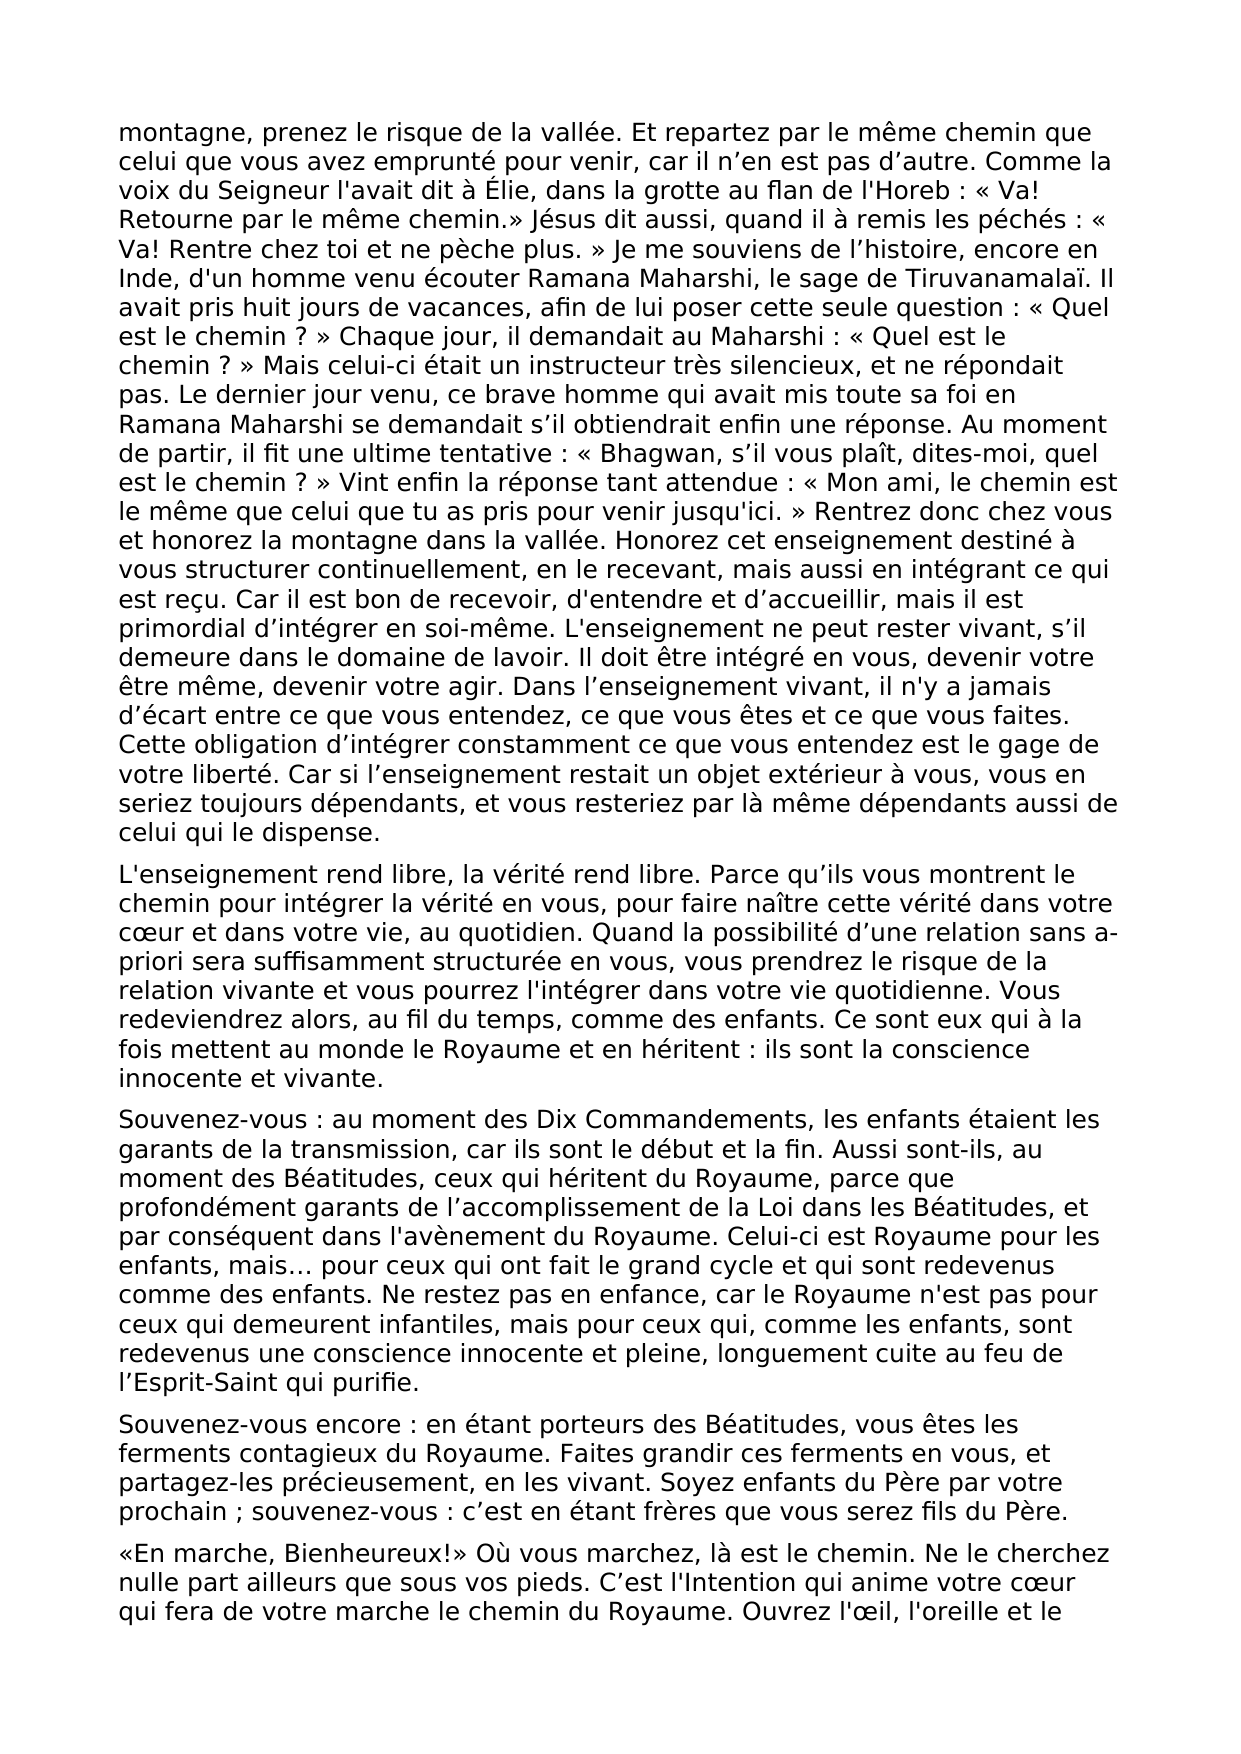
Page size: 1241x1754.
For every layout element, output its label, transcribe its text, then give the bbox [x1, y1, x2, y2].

text L'enseignement rend libre, la vérité rend libre. Parce qu’ils vous montrent le chemin pour intégrer la vérité en vous, pour faire naître cette vérité dans votre cœur et dans votre vie, au quotidien. Quand la possibilité d’une relation sans a-priori sera suffisamment structurée en vous, vous prendrez le risque de la relation vivante et vous pourrez l'intégrer dans votre vie quotidienne. Vous redeviendrez alors, au fil du temps, comme des enfants. Ce sont eux qui à la fois mettent au monde le Royaume et en héritent : ils sont la conscience innocente et vivante. [118, 860, 1122, 1093]
text «En marche, Bienheureux!» Où vous marchez, là est le chemin. Ne le cherchez nulle part ailleurs que sous vos pieds. C’est l'Intention qui anime votre cœur qui fera de votre marche le chemin du Royaume. Ouvrez l'œil, l'oreille et le [118, 1539, 1122, 1626]
text Souvenez-vous encore : en étant porteurs des Béatitudes, vous êtes les ferments contagieux du Royaume. Faites grandir ces ferments en vous, et partagez-les précieusement, en les vivant. Soyez enfants du Père par votre prochain ; souvenez-vous : c’est en étant frères que vous serez fils du Père. [118, 1410, 1122, 1526]
text montagne, prenez le risque de la vallée. Et repartez par le même chemin que celui que vous avez emprunté pour venir, car il n’en est pas d’autre. Comme la voix du Seigneur l'avait dit à Élie, dans la grotte au flan de l'Horeb : « Va! Retourne par le même chemin.» Jésus dit aussi, quand il à remis les péchés : « Va! Rentre chez toi et ne pèche plus. » Je me souviens de l’histoire, encore en Inde, d'un homme venu écouter Ramana Maharshi, le sage de Tiruvanamalaï. Il avait pris huit jours de vacances, afin de lui poser cette seule question : « Quel est le chemin ? » Chaque jour, il demandait au Maharshi : « Quel est le chemin ? » Mais celui-ci était un instructeur très silencieux, et ne répondait pas. Le dernier jour venu, ce brave homme qui avait mis toute sa foi en Ramana Maharshi se demandait s’il obtiendrait enfin une réponse. Au moment de partir, il fit une ultime tentative : « Bhagwan, s’il vous plaît, dites-moi, quel est le chemin ? » Vint enfin la réponse tant attendue : « Mon ami, le chemin est le même que celui que tu as pris pour venir jusqu'ici. » Rentrez donc chez vous et honorez la montagne dans la vallée. Honorez cet enseignement destiné à vous structurer continuellement, en le recevant, mais aussi en intégrant ce qui est reçu. Car il est bon de recevoir, d'entendre et d’accueillir, mais il est primordial d’intégrer en soi-même. L'enseignement ne peut rester vivant, s’il demeure dans le domaine de lavoir. Il doit être intégré en vous, devenir votre être même, devenir votre agir. Dans l’enseignement vivant, il n'y a jamais d’écart entre ce que vous entendez, ce que vous êtes et ce que vous faites. Cette obligation d’intégrer constamment ce que vous entendez est le gage de votre liberté. Car si l’enseignement restait un objet extérieur à vous, vous en seriez toujours dépendants, et vous resteriez par là même dépendants aussi de celui qui le dispense. [118, 118, 1122, 847]
text Souvenez-vous : au moment des Dix Commandements, les enfants étaient les garants de la transmission, car ils sont le début et la fin. Aussi sont-ils, au moment des Béatitudes, ceux qui héritent du Royaume, parce que profondément garants de l’accomplissement de la Loi dans les Béatitudes, et par conséquent dans l'avènement du Royaume. Celui-ci est Royaume pour les enfants, mais… pour ceux qui ont fait le grand cycle et qui sont redevenus comme des enfants. Ne restez pas en enfance, car le Royaume n'est pas pour ceux qui demeurent infantiles, mais pour ceux qui, comme les enfants, sont redevenus une conscience innocente et pleine, longuement cuite au feu de l’Esprit-Saint qui purifie. [118, 1106, 1122, 1397]
